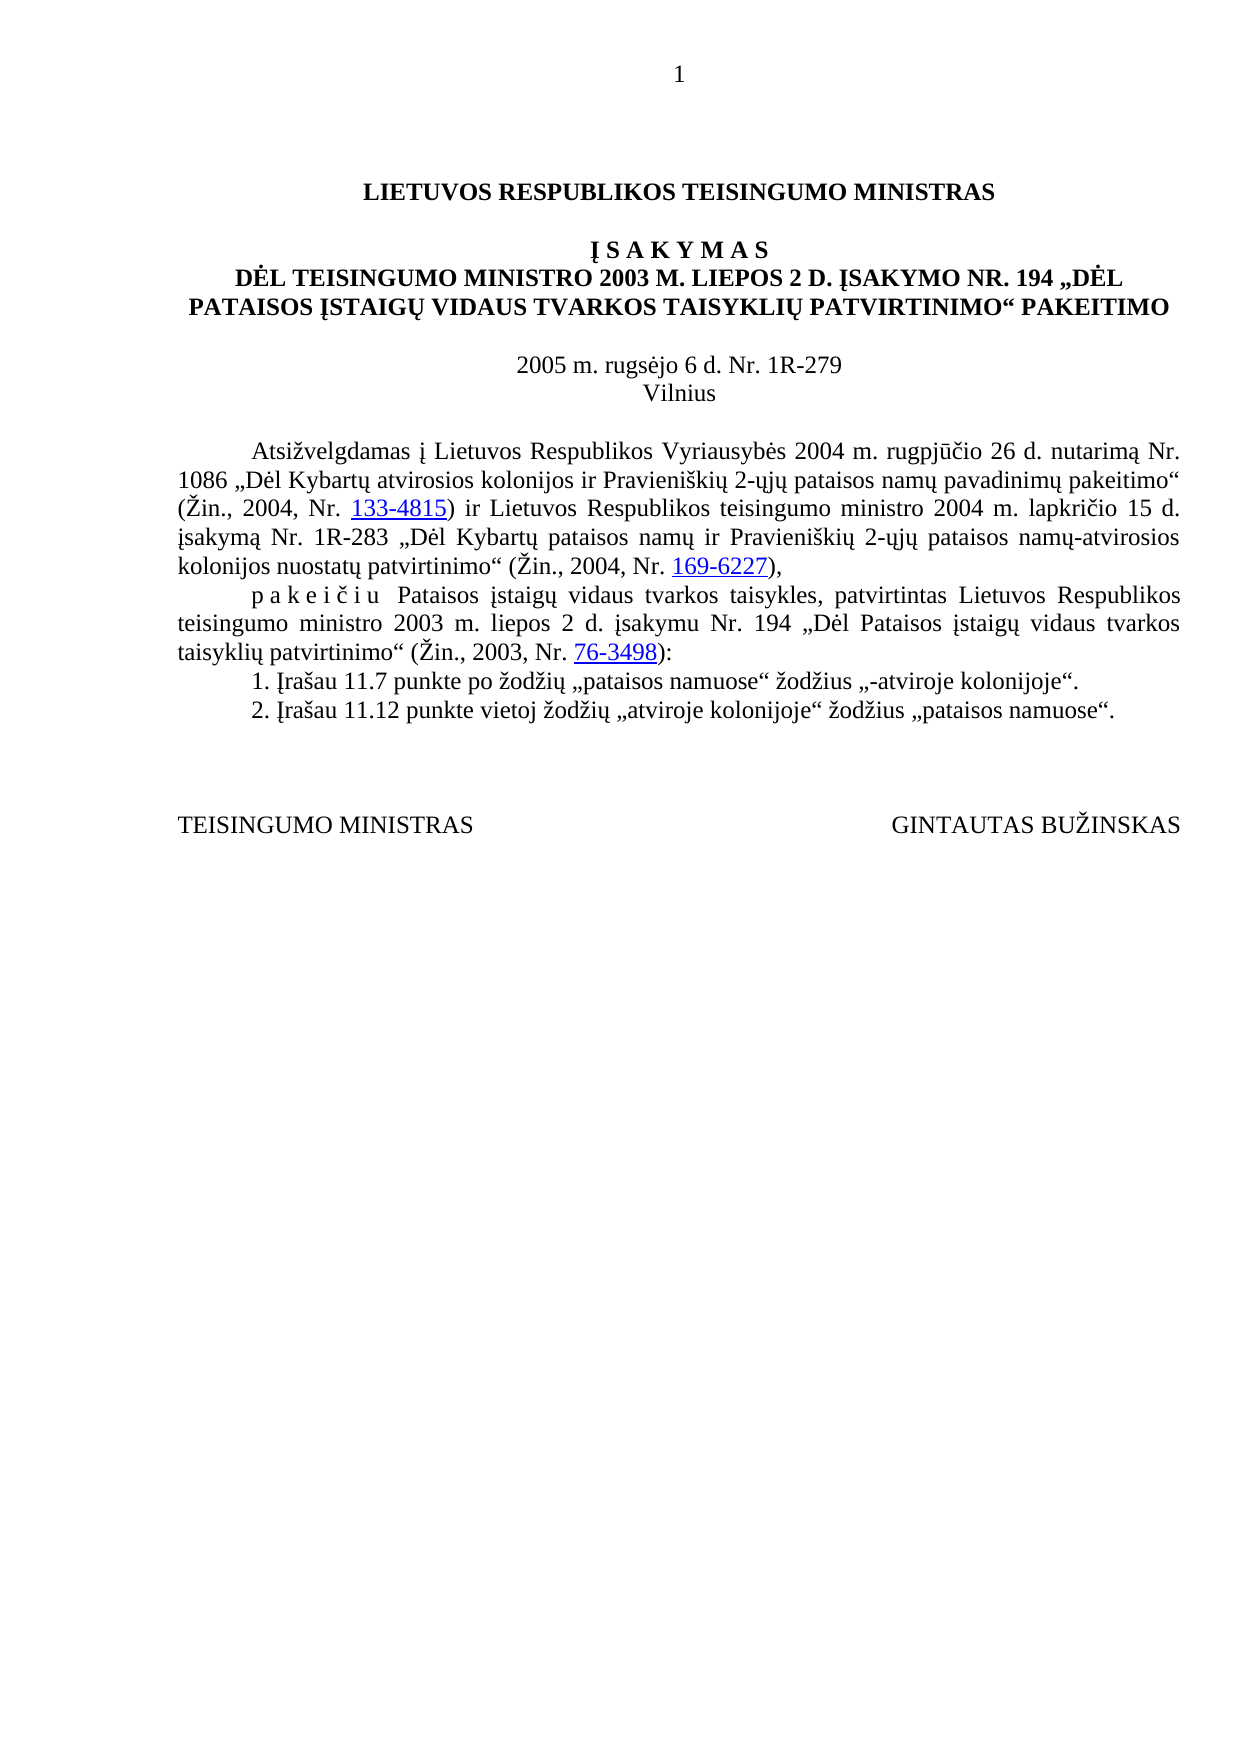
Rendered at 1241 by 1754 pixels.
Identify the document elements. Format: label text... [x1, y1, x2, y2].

text 2005 m. rugsėjo 6 d. Nr. 1R-279 [177, 350, 1181, 378]
text 1. Įrašau 11.7 punkte po žodžių „pataisos namuose“ žodžius „-atviroje kolonijoje“. [177, 666, 1181, 695]
text Vilnius [177, 378, 1181, 407]
text Į S A K Y M A S [177, 235, 1181, 263]
text DĖL TEISINGUMO MINISTRO 2003 M. LIEPOS 2 D. ĮSAKYMO NR. 194 „DĖL PATAISOS ĮSTAIGŲ VIDAUS TVARKOS TAISYKLIŲ PATVIRTINIMO“ PAKEITIMO [177, 263, 1181, 321]
text TEISINGUMO MINISTRAS GINTAUTAS BUŽINSKAS [177, 810, 1181, 838]
text 2. Įrašau 11.12 punkte vietoj žodžių „atviroje kolonijoje“ žodžius „pataisos namuose“. [177, 695, 1181, 723]
text LIETUVOS RESPUBLIKOS TEISINGUMO MINISTRAS [177, 177, 1181, 206]
text pakeičiu Pataisos įstaigų vidaus tvarkos taisykles, patvirtintas Lietuvos Respublikos teisingumo ministro 2003 m. liepos 2 d. įsakymu Nr. 194 „Dėl Pataisos įstaigų vidaus tvarkos taisyklių patvirtinimo“ (Žin., 2003, Nr. 76-3498): [177, 580, 1181, 666]
text Atsižvelgdamas į Lietuvos Respublikos Vyriausybės 2004 m. rugpjūčio 26 d. nutarimą Nr. 1086 „Dėl Kybartų atvirosios kolonijos ir Pravieniškių 2-ųjų pataisos namų pavadinimų pakeitimo“ (Žin., 2004, Nr. 133-4815) ir Lietuvos Respublikos teisingumo ministro 2004 m. lapkričio 15 d. įsakymą Nr. 1R-283 „Dėl Kybartų pataisos namų ir Pravieniškių 2-ųjų pataisos namų-atvirosios kolonijos nuostatų patvirtinimo“ (Žin., 2004, Nr. 169-6227), [177, 436, 1181, 580]
